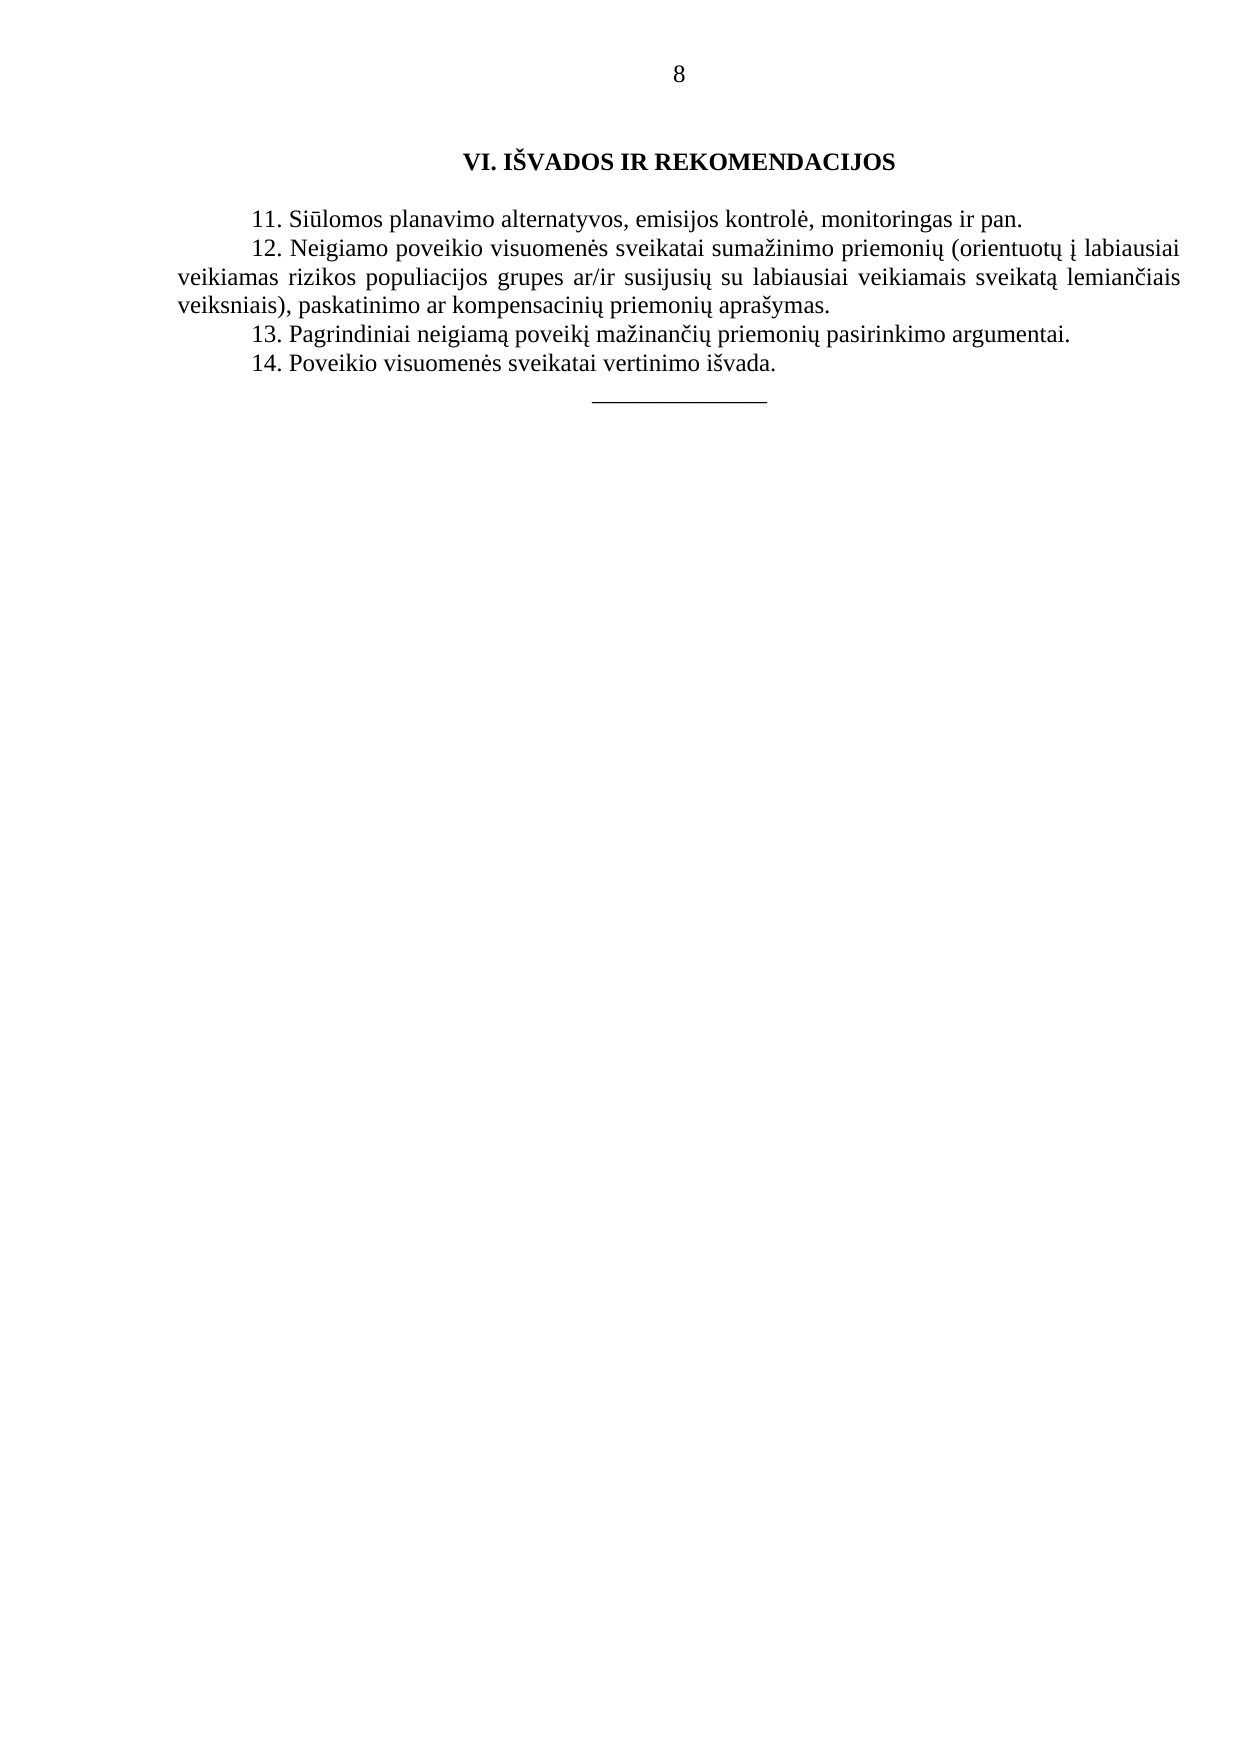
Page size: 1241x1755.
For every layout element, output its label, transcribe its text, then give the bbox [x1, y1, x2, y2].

text 12. Neigiamo poveikio visuomenės sveikatai sumažinimo priemonių (orientuotų į labiausiai veikiamas rizikos populiacijos grupes ar/ir susijusių su labiausiai veikiamais sveikatą lemiančiais veiksniais), paskatinimo ar kompensacinių priemonių aprašymas. [177, 233, 1181, 319]
text 13. Pagrindiniai neigiamą poveikį mažinančių priemonių pasirinkimo argumentai. [177, 319, 1181, 348]
text 11. Siūlomos planavimo alternatyvos, emisijos kontrolė, monitoringas ir pan. [177, 204, 1181, 233]
text ______________ [177, 377, 1181, 406]
text 14. Poveikio visuomenės sveikatai vertinimo išvada. [177, 348, 1181, 377]
text VI. išvados ir rekomendacijos [177, 147, 1181, 176]
